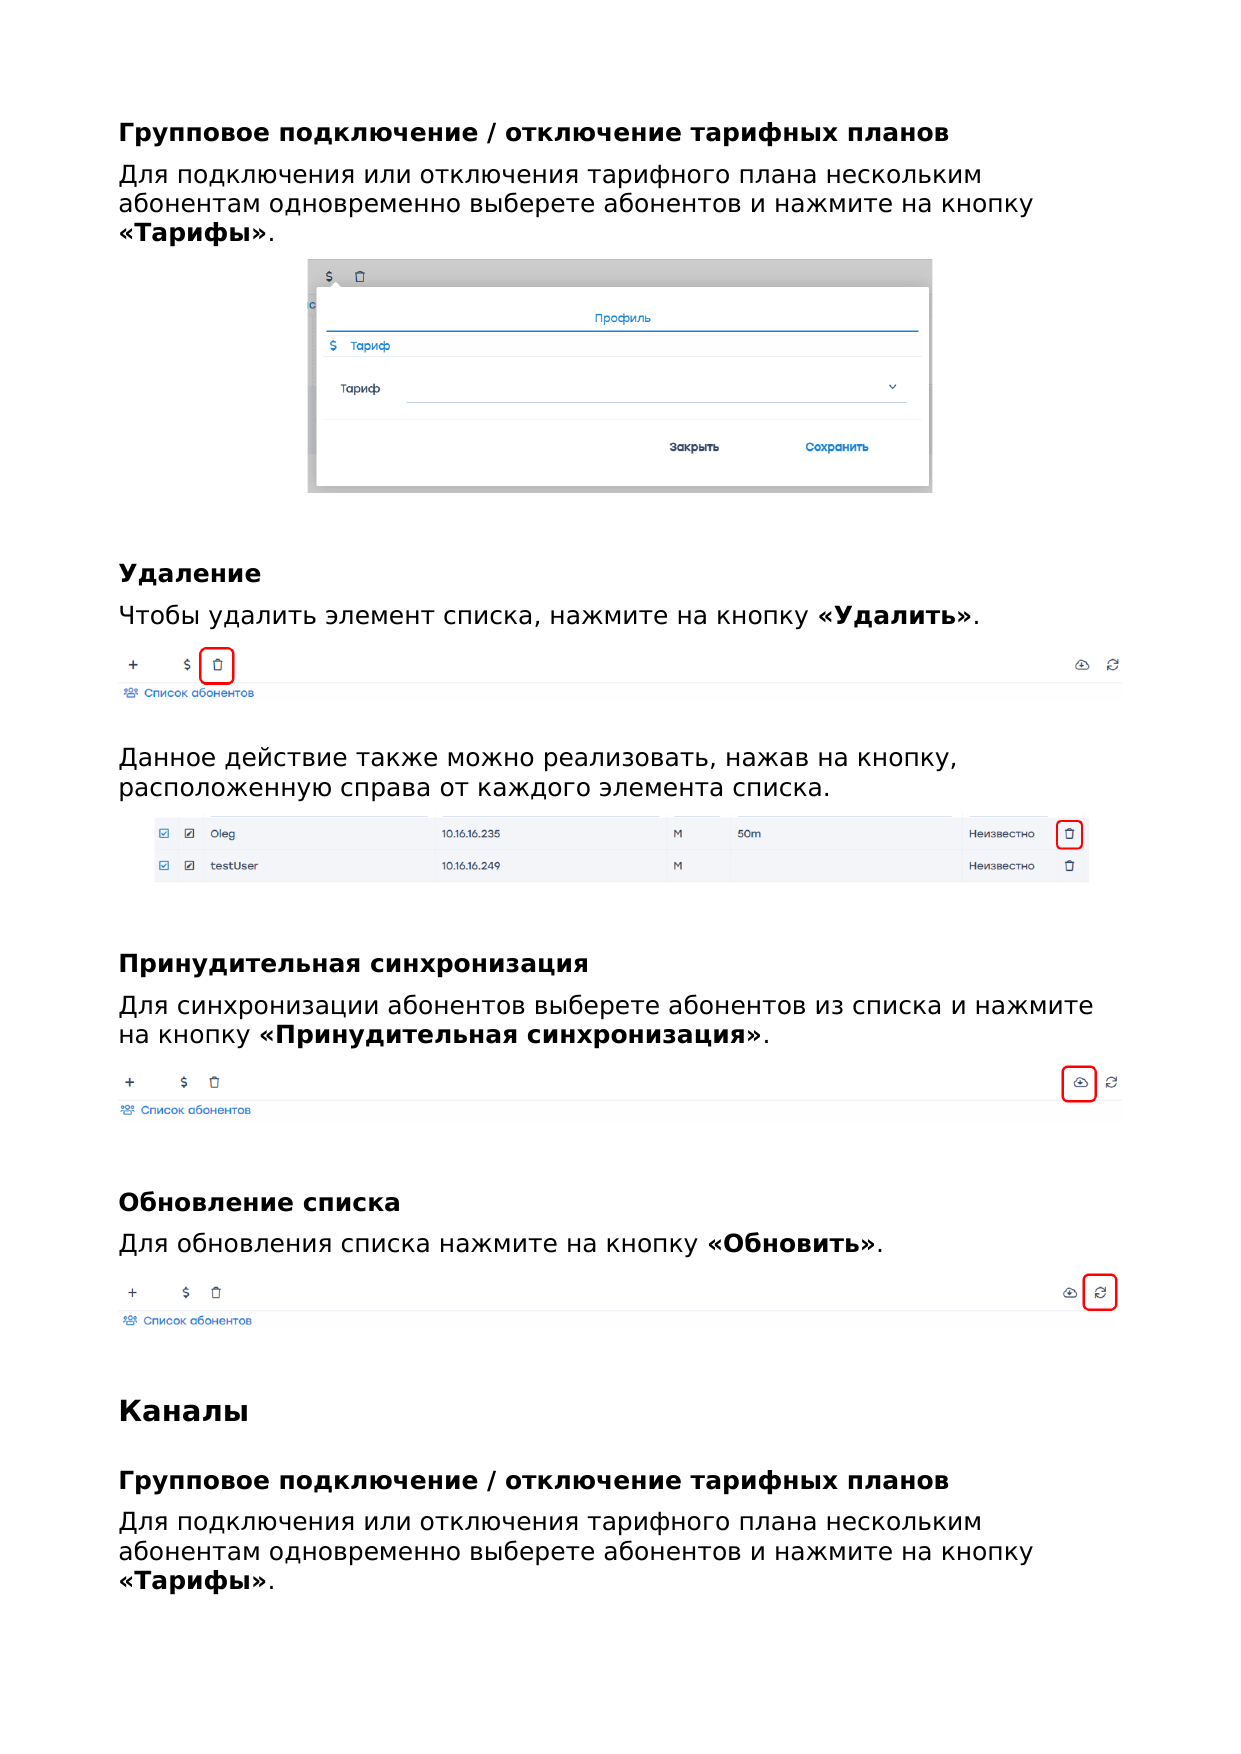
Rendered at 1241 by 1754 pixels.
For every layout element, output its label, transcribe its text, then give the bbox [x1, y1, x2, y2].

picture [151, 814, 1089, 883]
picture [118, 1271, 1123, 1328]
subtitle Удаление [118, 559, 1122, 588]
text Для подключения или отключения тарифного плана нескольким абонентам одновременно выберете абонентов и нажмите на кнопку «Тарифы». [118, 1508, 1122, 1595]
picture [307, 259, 933, 493]
picture [118, 1062, 1123, 1121]
subtitle Обновление списка [118, 1188, 1122, 1217]
subtitle Групповое подключение / отключение тарифных планов [118, 118, 1122, 147]
subtitle Каналы [118, 1394, 1122, 1428]
picture [118, 642, 1123, 702]
subtitle Групповое подключение / отключение тарифных планов [118, 1466, 1122, 1495]
text Данное действие также можно реализовать, нажав на кнопку, расположенную справа от каждого элемента списка. [118, 743, 1122, 802]
text Чтобы удалить элемент списка, нажмите на кнопку «Удалить». [118, 601, 1122, 630]
text Для подключения или отключения тарифного плана нескольким абонентам одновременно выберете абонентов и нажмите на кнопку «Тарифы». [118, 160, 1122, 247]
subtitle Принудительная синхронизация [118, 950, 1122, 979]
text Для синхронизации абонентов выберете абонентов из списка и нажмите на кнопку «Принудительная синхронизация». [118, 991, 1122, 1050]
text Для обновления списка нажмите на кнопку «Обновить». [118, 1229, 1122, 1258]
